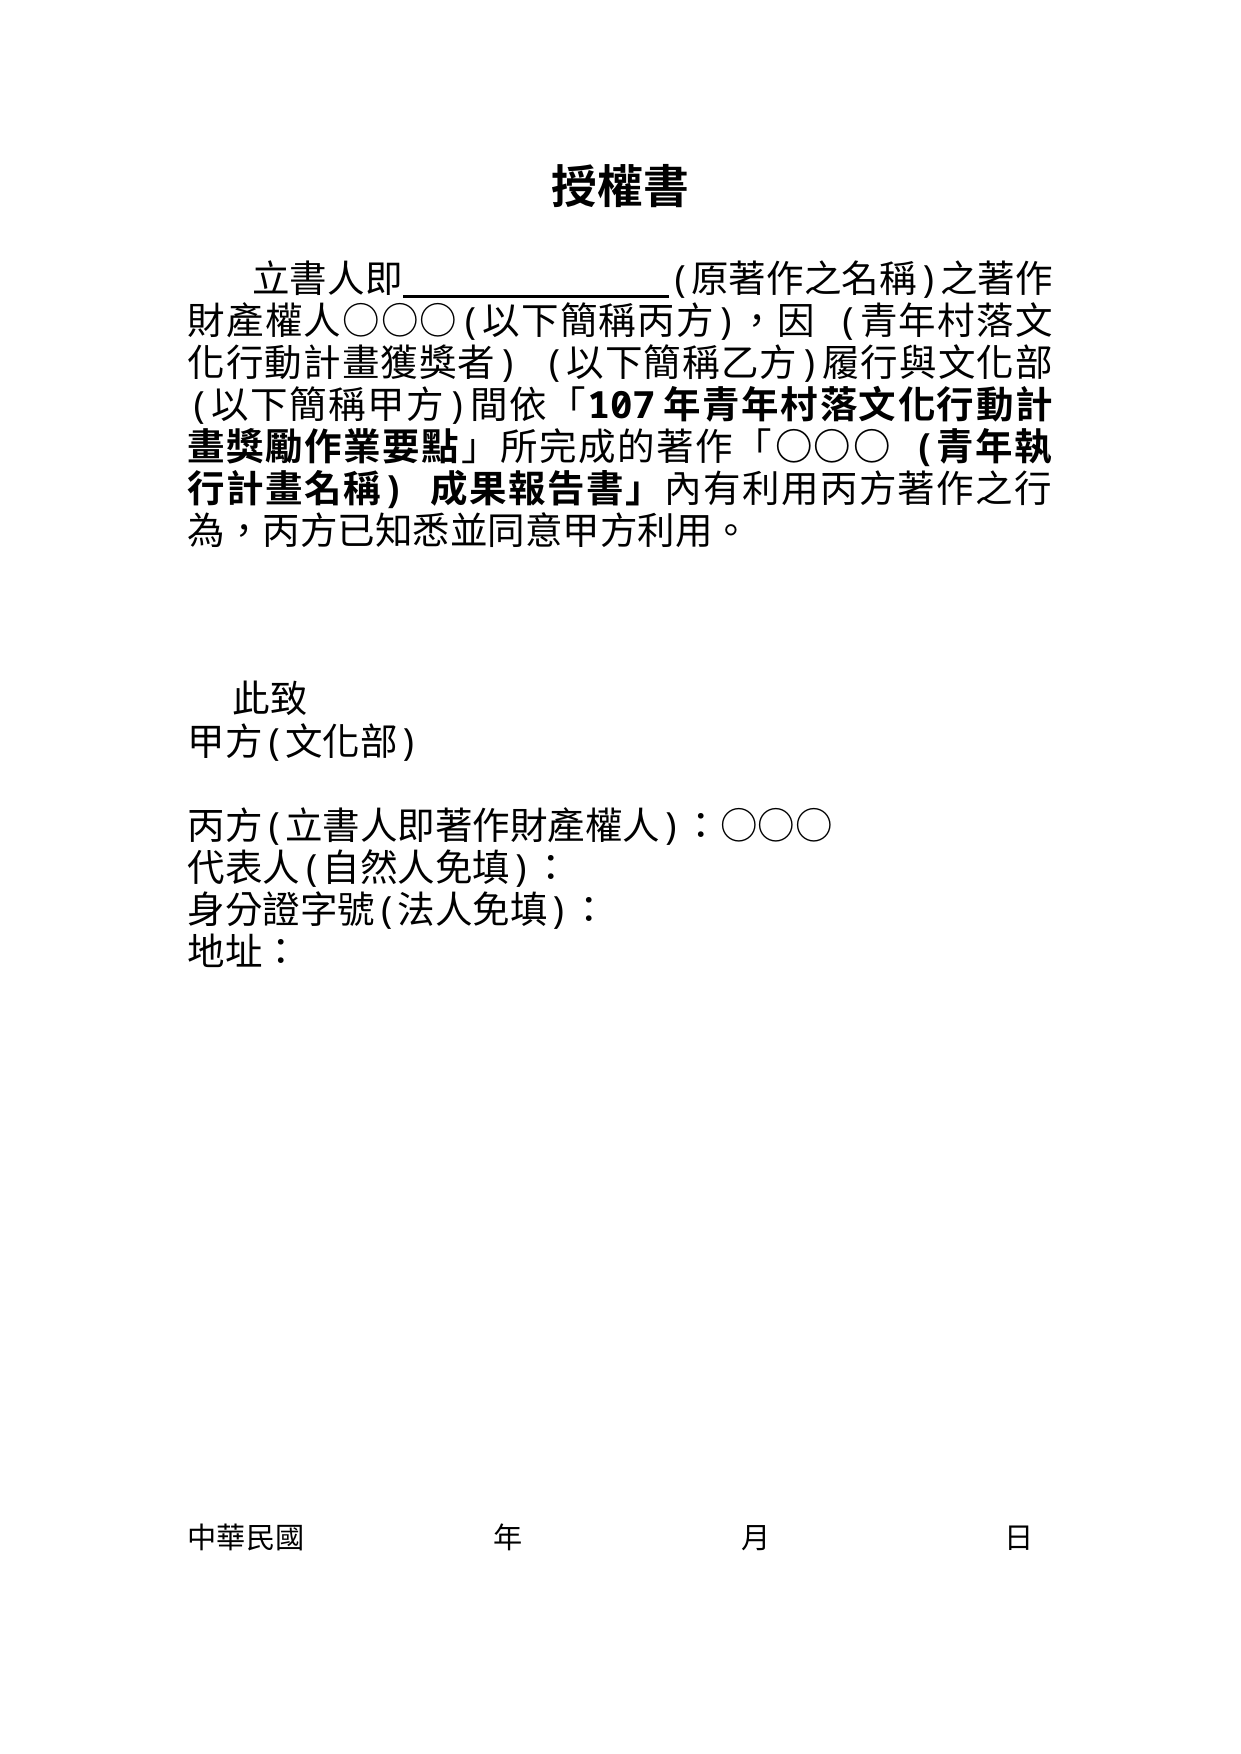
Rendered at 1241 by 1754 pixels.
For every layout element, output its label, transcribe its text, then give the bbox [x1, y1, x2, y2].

text 代表人(自然人免填)： [187, 848, 1053, 890]
text 此致 [187, 679, 1053, 721]
text 授權書 [187, 150, 1053, 216]
text 丙方(立書人即著作財產權人)：○○○ [187, 806, 1053, 848]
text 身分證字號(法人免填)： [187, 890, 1053, 932]
text 甲方(文化部) [187, 721, 1053, 763]
text 地址： [187, 932, 1053, 974]
text 立書人即 (原著作之名稱)之著作財產權人○○○(以下簡稱丙方)，因 (青年村落文化行動計畫獲獎者) (以下簡稱乙方)履行與文化部(以下簡稱甲方)間依「107年青年村落文化行動計畫獎勵作業要點」所完成的著作「○○○ (青年執行計畫名稱) 成果報告書」內有利用丙方著作之行為，丙方已知悉並同意甲方利用。 [187, 258, 1053, 553]
text 中華民國 年 月 日 [187, 1516, 1048, 1557]
